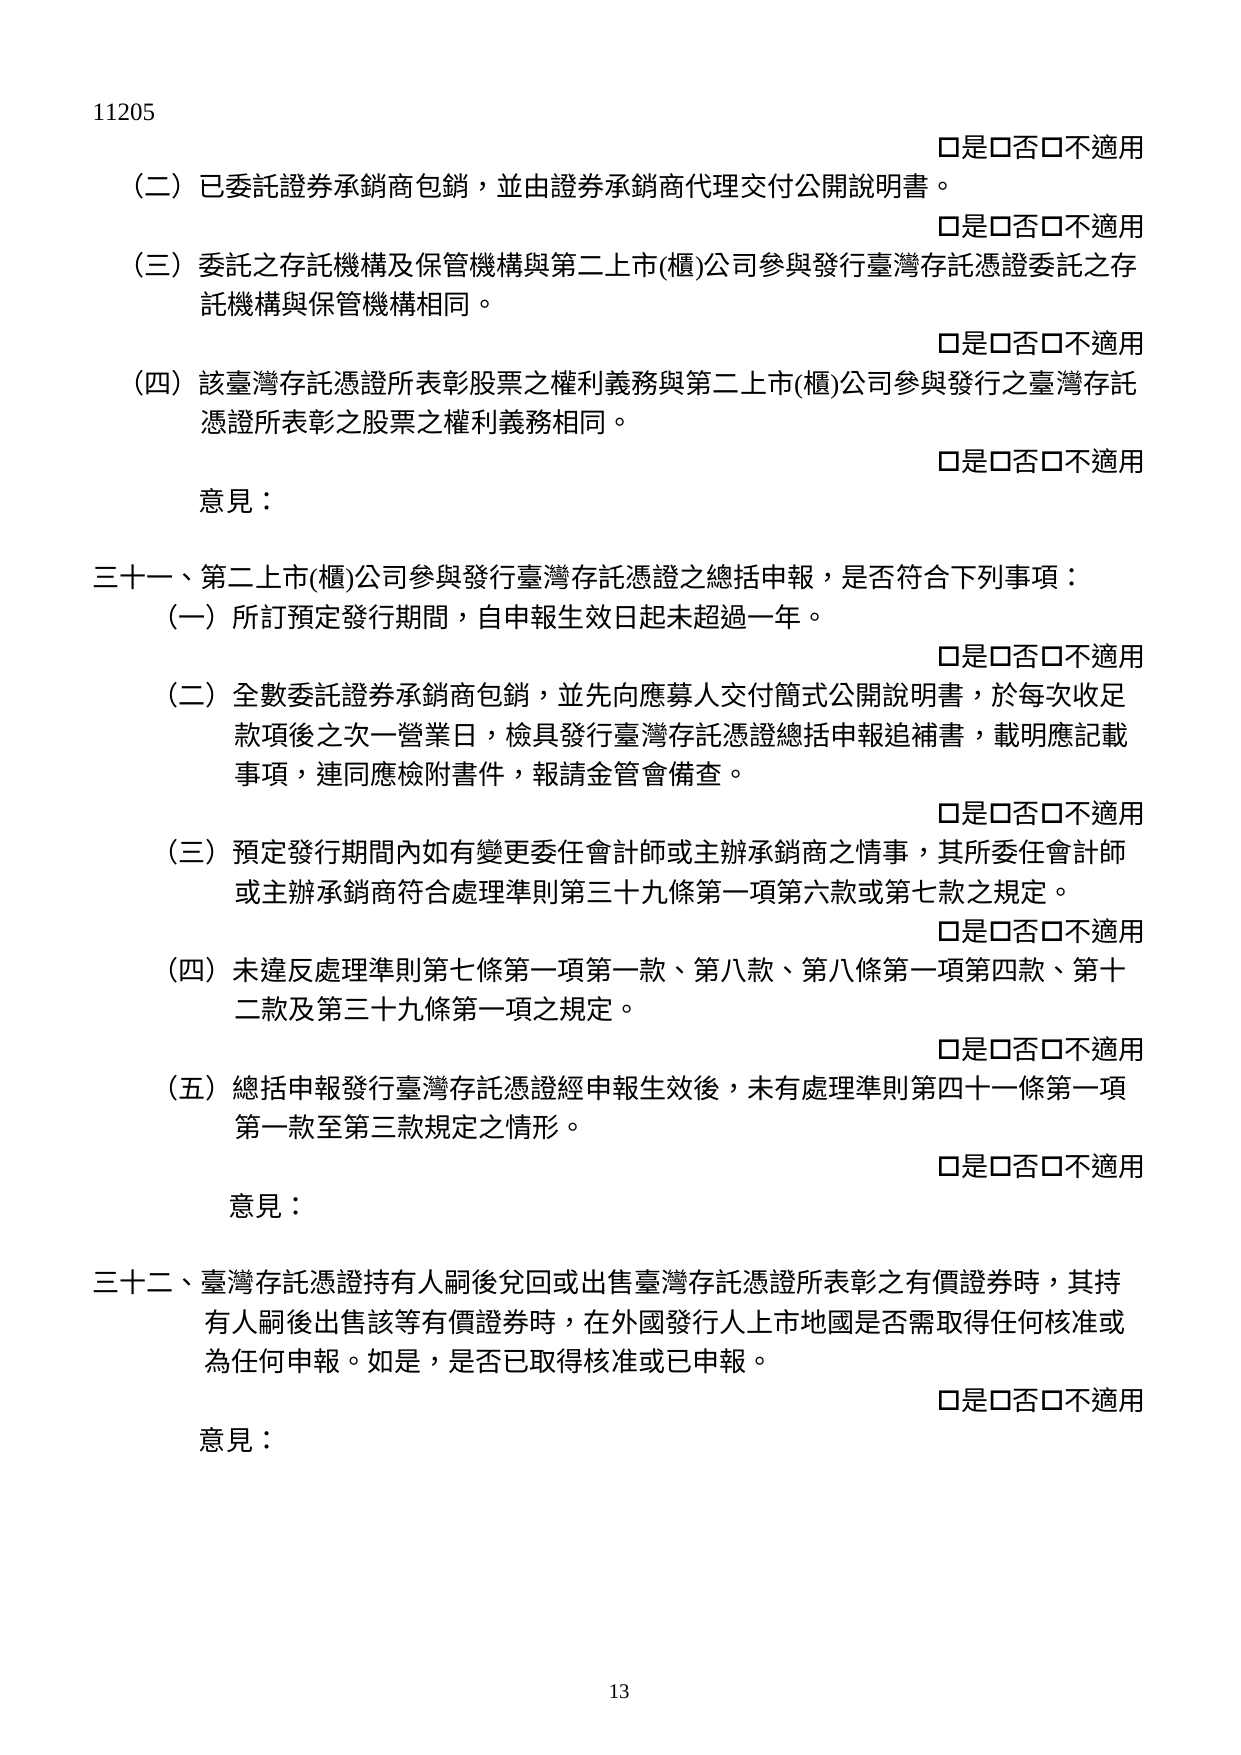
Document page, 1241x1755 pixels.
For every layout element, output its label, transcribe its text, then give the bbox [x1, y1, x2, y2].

text 是否不適用 [342, 910, 1145, 949]
text （三）預定發行期間內如有變更委任會計師或主辦承銷商之情事，其所委任會計師或主辦承銷商符合處理準則第三十九條第一項第六款或第七款之規定。 [151, 831, 1145, 910]
text 是否不適用 [342, 635, 1145, 674]
text 意見： [199, 479, 1145, 519]
text 是否不適用 [342, 792, 1145, 831]
text （四）該臺灣存託憑證所表彰股票之權利義務與第二上市(櫃)公司參與發行之臺灣存託憑證所表彰之股票之權利義務相同。 [117, 362, 1144, 440]
text 是否不適用 [342, 322, 1145, 362]
text 三十一、第二上市(櫃)公司參與發行臺灣存託憑證之總括申報，是否符合下列事項： [92, 556, 1145, 596]
text 是否不適用 [342, 126, 1145, 165]
text 三十二、臺灣存託憑證持有人嗣後兌回或出售臺灣存託憑證所表彰之有價證券時，其持有人嗣後出售該等有價證券時，在外國發行人上市地國是否需取得任何核准或為任何申報。如是，是否已取得核准或已申報。 [92, 1261, 1145, 1379]
text （一）所訂預定發行期間，自申報生效日起未超過一年。 [151, 596, 1145, 635]
text 是否不適用 [342, 440, 1145, 479]
text （三）委託之存託機構及保管機構與第二上市(櫃)公司參與發行臺灣存託憑證委託之存託機構與保管機構相同。 [117, 244, 1144, 322]
text （五）總括申報發行臺灣存託憑證經申報生效後，未有處理準則第四十一條第一項第一款至第三款規定之情形。 [151, 1067, 1145, 1145]
text 是否不適用 [342, 205, 1145, 244]
text 意見： [228, 1185, 1145, 1224]
text （二）全數委託證券承銷商包銷，並先向應募人交付簡式公開說明書，於每次收足款項後之次一營業日，檢具發行臺灣存託憑證總括申報追補書，載明應記載事項，連同應檢附書件，報請金管會備查。 [151, 674, 1145, 792]
text 是否不適用 [342, 1145, 1145, 1185]
text 是否不適用 [342, 1379, 1145, 1418]
text （二）已委託證券承銷商包銷，並由證券承銷商代理交付公開說明書。 [117, 165, 1144, 205]
text （四）未違反處理準則第七條第一項第一款、第八款、第八條第一項第四款、第十二款及第三十九條第一項之規定。 [151, 949, 1145, 1028]
text 意見： [199, 1418, 1145, 1458]
text 是否不適用 [342, 1028, 1145, 1067]
